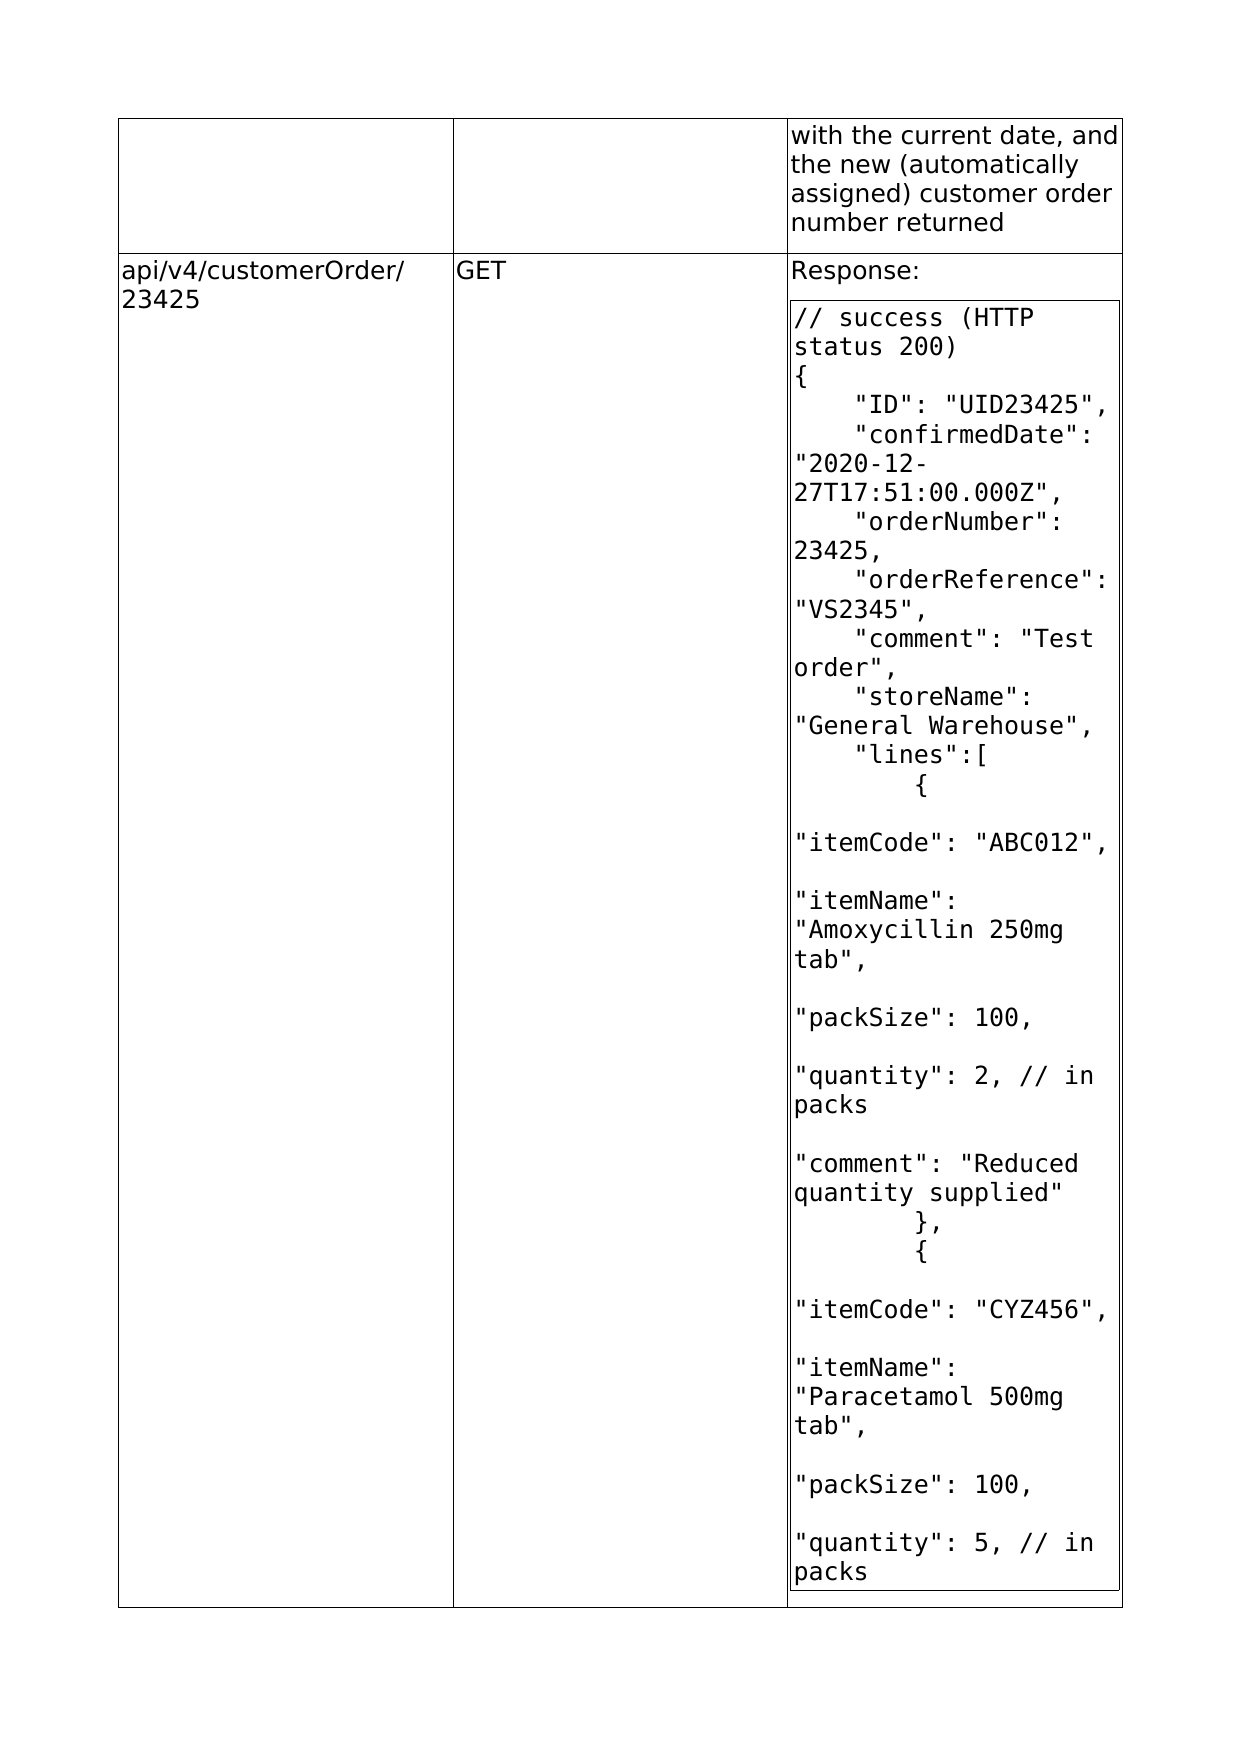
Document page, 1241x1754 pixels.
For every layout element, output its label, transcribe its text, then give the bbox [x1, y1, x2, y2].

table_cell [119, 119, 453, 253]
table_header // success (HTTP status 200) { "ID": "UID23425", "confirmedDate": "2020-12-27T17:51:00.000Z", "orderNumber": 23425, "orderReference": "VS2345", "comment": "Test order", "storeName": "General Warehouse", "lines":[ { "itemCode": "ABC012", "itemName": "Amoxycillin 250mg tab", "packSize": 100, "quantity": 2, // in packs "comment": "Reduced quantity supplied" }, { "itemCode": "CYZ456", "itemName": "Paracetamol 500mg tab", "packSize": 100, "quantity": 5, // in packs [791, 301, 1119, 1589]
table_cell Response: [788, 254, 1122, 1607]
table_cell with the current date, and the new (automatically assigned) customer order number returned [788, 119, 1122, 253]
table_cell GET [454, 254, 787, 1607]
table_cell [454, 119, 787, 253]
table_cell api/v4/customerOrder/23425 [119, 254, 453, 1607]
